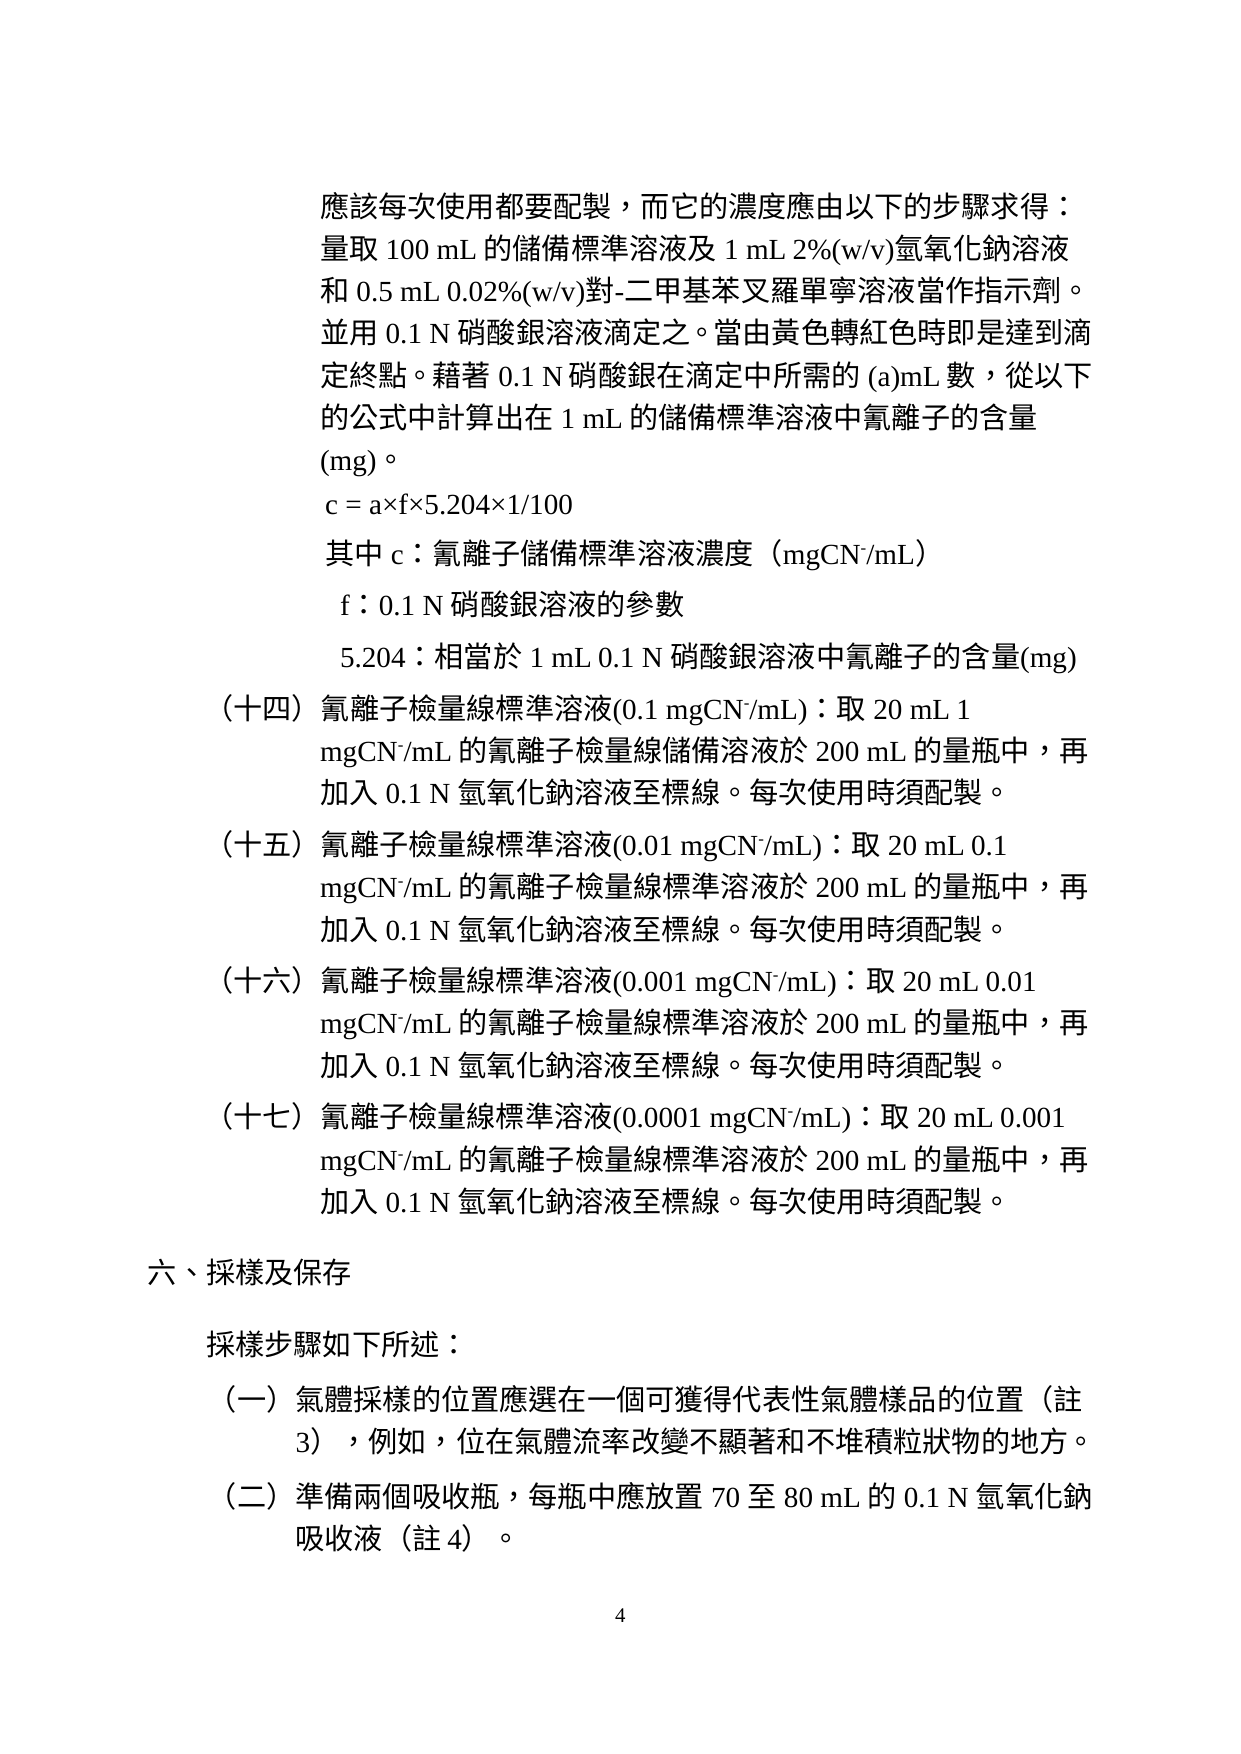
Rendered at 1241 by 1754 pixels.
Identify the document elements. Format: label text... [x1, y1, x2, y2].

text 應該每次使用都要配製，而它的濃度應由以下的步驟求得：量取 100 mL 的儲備標準溶液及 1 mL 2%(w/v)氫氧化鈉溶液和 0.5 mL 0.02%(w/v)對-二甲基苯叉羅單寧溶液當作指示劑。並用 0.1 N 硝酸銀溶液滴定之。當由黃色轉紅色時即是達到滴定終點。藉著 0.1 N硝酸銀在滴定中所需的 (a)mL 數，從以下的公式中計算出在 1 mL 的儲備標準溶液中氰離子的含量(mg)。 [204, 183, 1092, 479]
text c = a×f×5.204×1/100 [325, 489, 1092, 521]
text 其中 c：氰離子儲備標準溶液濃度（mgCN-/mL） [325, 530, 1092, 573]
text （十五）氰離子檢量線標準溶液(0.01 mgCN-/mL)：取 20 mL 0.1 mgCN-/mL 的氰離子檢量線標準溶液於 200 mL 的量瓶中，再加入 0.1 N 氫氧化鈉溶液至標線。每次使用時須配製。 [204, 822, 1092, 948]
text 採樣步驟如下所述： [206, 1322, 1092, 1364]
text （十六）氰離子檢量線標準溶液(0.001 mgCN-/mL)：取 20 mL 0.01 mgCN-/mL 的氰離子檢量線標準溶液於 200 mL 的量瓶中，再加入 0.1 N 氫氧化鈉溶液至標線。每次使用時須配製。 [204, 958, 1092, 1085]
text （十四）氰離子檢量線標準溶液(0.1 mgCN-/mL)：取 20 mL 1 mgCN-/mL 的氰離子檢量線儲備溶液於 200 mL 的量瓶中，再加入 0.1 N 氫氧化鈉溶液至標線。每次使用時須配製。 [204, 685, 1092, 812]
text （一）氣體採樣的位置應選在一個可獲得代表性氣體樣品的位置（註3），例如，位在氣體流率改變不顯著和不堆積粒狀物的地方。 [208, 1376, 1092, 1461]
text （十七）氰離子檢量線標準溶液(0.0001 mgCN-/mL)：取 20 mL 0.001 mgCN-/mL 的氰離子檢量線標準溶液於 200 mL 的量瓶中，再加入 0.1 N 氫氧化鈉溶液至標線。每次使用時須配製。 [204, 1094, 1092, 1221]
text f：0.1 N 硝酸銀溶液的參數 [340, 582, 1092, 624]
text 六、採樣及保存 [148, 1250, 1092, 1292]
text 5.204：相當於 1 mL 0.1 N 硝酸銀溶液中氰離子的含量(mg) [340, 634, 1092, 676]
text （二）準備兩個吸收瓶，每瓶中應放置 70 至 80 mL 的 0.1 N 氫氧化鈉吸收液（註4）。 [208, 1473, 1092, 1558]
